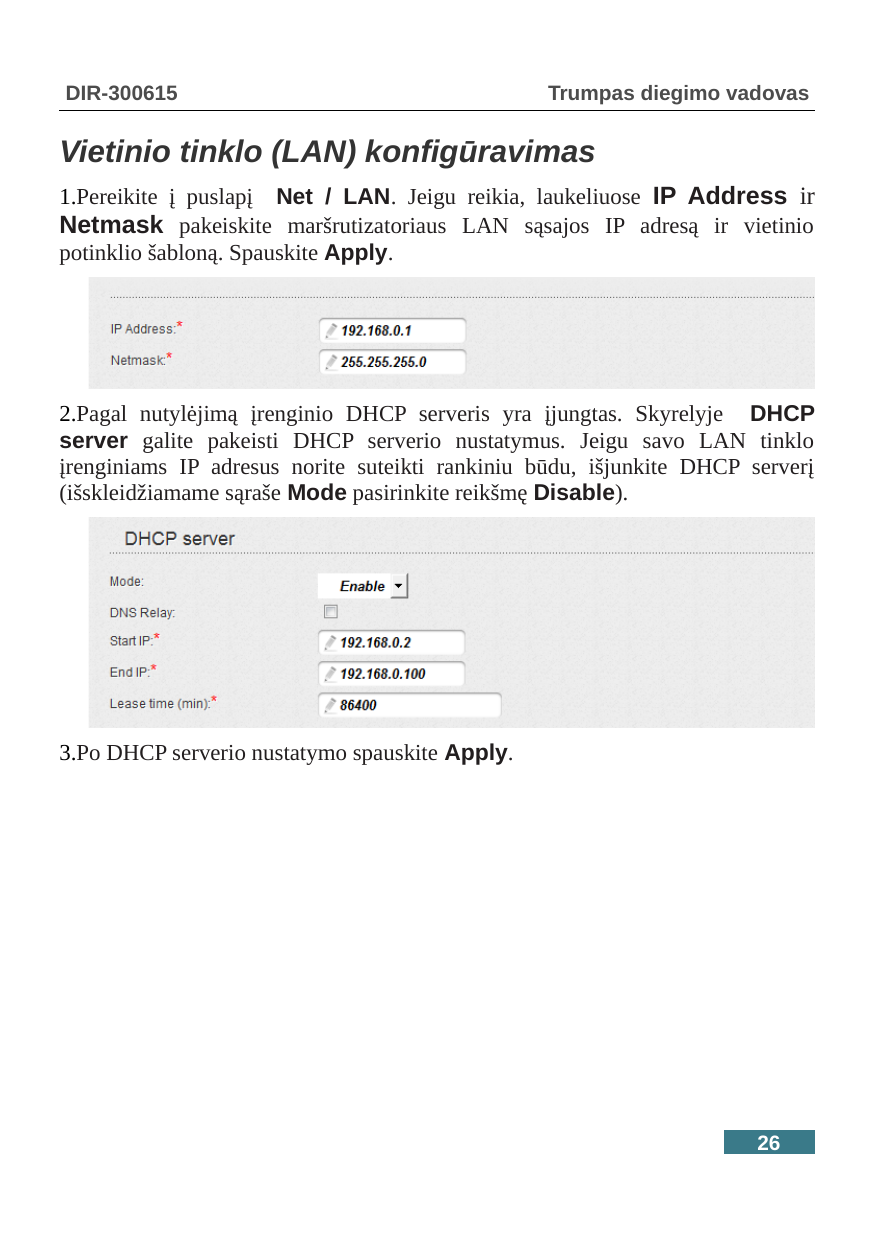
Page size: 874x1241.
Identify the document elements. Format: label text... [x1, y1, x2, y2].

list Pagal nutylėjimą įrenginio DHCP serveris yra įjungtas. Skyrelyje DHCP server galite pakeisti DHCP serverio nustatymus. Jeigu savo LAN tinklo įrenginiams IP adresus norite suteikti rankiniu būdu, išjunkite DHCP serverį (išskleidžiamame sąraše Mode pasirinkite reikšmę Disable). [59, 400, 815, 506]
list Pereikite į puslapį Net / LAN. Jeigu reikia, laukeliuose IP Address ir Netmask pakeiskite maršrutizatoriaus LAN sąsajos IP adresą ir vietinio potinklio šabloną. Spauskite Apply. [59, 181, 815, 265]
list Po DHCP serverio nustatymo spauskite Apply. [59, 739, 815, 766]
subtitle Vietinio tinklo (LAN) konfigūravimas [59, 133, 815, 169]
